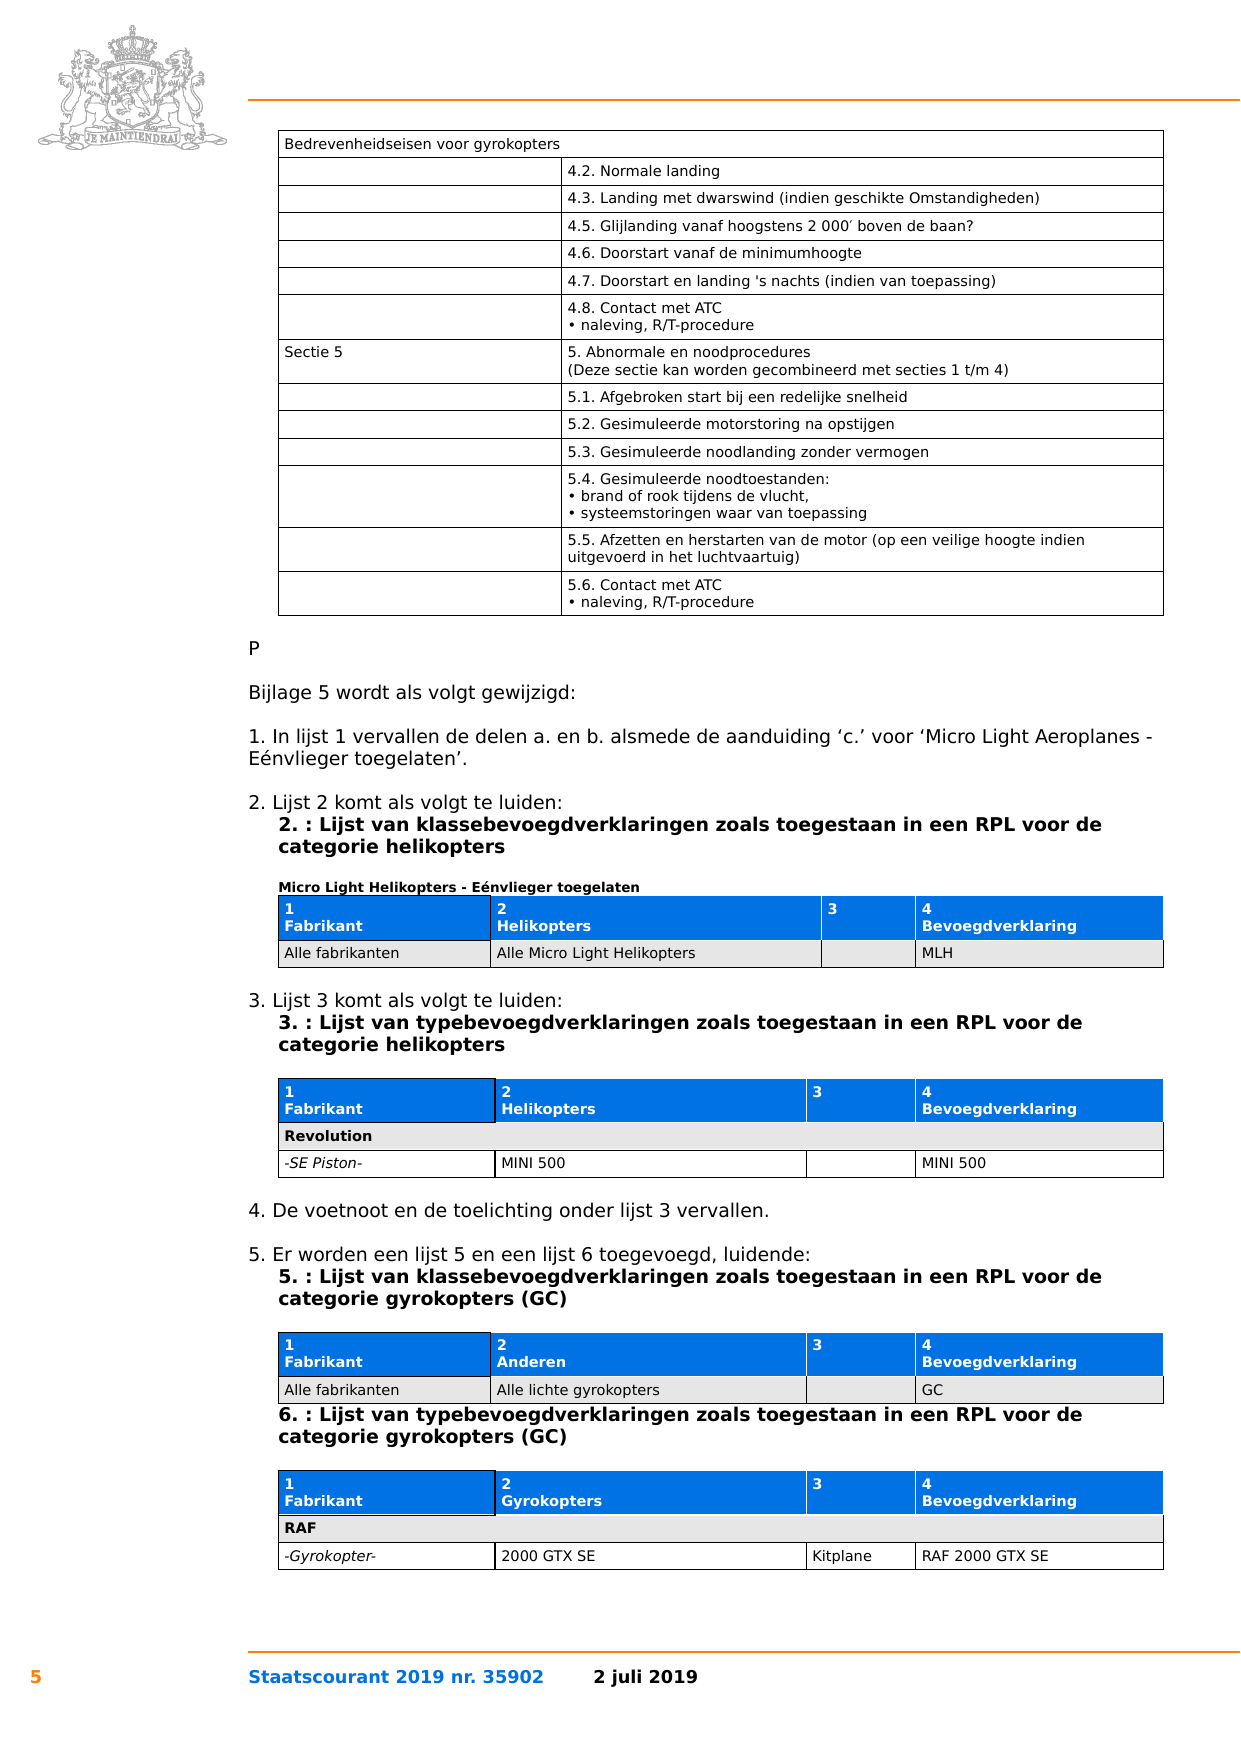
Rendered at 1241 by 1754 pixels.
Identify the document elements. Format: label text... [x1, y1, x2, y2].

table_header Bedrevenheidseisen voor gyrokopters [279, 131, 1163, 157]
text 5. Er worden een lijst 5 en een lijst 6 toegevoegd, luidende: [248, 1244, 1163, 1266]
table_cell [279, 241, 561, 267]
table_cell 4.5. Glijlanding vanaf hoogstens 2 000′ boven de baan? [562, 213, 1163, 239]
table_cell RAF 2000 GTX SE [916, 1543, 1163, 1569]
table_cell 5.5. Afzetten en herstarten van de motor (op een veilige hoogte indien uitgevoerd in het luchtvaartuig) [562, 528, 1163, 571]
table_header 2 Gyrokopters [496, 1471, 806, 1514]
table_cell 5.3. Gesimuleerde noodlanding zonder vermogen [562, 439, 1163, 465]
picture [38, 25, 227, 150]
table_header 3 [807, 1471, 915, 1514]
table_cell 3 [822, 896, 915, 940]
table_cell [279, 268, 561, 294]
table_cell [279, 295, 561, 339]
text P [248, 638, 1163, 660]
table_cell 4.6. Doorstart vanaf de minimumhoogte [562, 241, 1163, 267]
text 4. De voetnoot en de toelichting onder lijst 3 vervallen. [248, 1200, 1163, 1222]
table_cell [807, 1377, 915, 1403]
table_cell 4.8. Contact met ATC • naleving, R/T-procedure [562, 295, 1163, 339]
table_cell 1 Fabrikant [279, 896, 490, 940]
table_cell 2000 GTX SE [496, 1543, 806, 1569]
table_cell -Gyrokopter- [279, 1543, 494, 1569]
table_header 1 Fabrikant [279, 1471, 494, 1514]
text 2. : Lijst van klassebevoegdverklaringen zoals toegestaan in een RPL voor de categorie helikopters [278, 814, 1163, 858]
table_header 3 [807, 1079, 915, 1122]
text 3. Lijst 3 komt als volgt te luiden: [248, 990, 1163, 1012]
table_cell 5.6. Contact met ATC • naleving, R/T-procedure [562, 572, 1163, 615]
table_cell 4.7. Doorstart en landing 's nachts (indien van toepassing) [562, 268, 1163, 294]
table_cell [279, 213, 561, 239]
table_cell 4.2. Normale landing [562, 158, 1163, 185]
table_header 2 Helikopters [496, 1079, 806, 1122]
table_header 2 Anderen [491, 1333, 806, 1376]
table_cell 5.4. Gesimuleerde noodtoestanden: • brand of rook tijdens de vlucht, • systeemstoringen waar van toepassing [562, 466, 1163, 527]
table_cell 2 Helikopters [491, 896, 821, 940]
table_cell [279, 466, 561, 527]
table_cell [279, 384, 561, 410]
text Bijlage 5 wordt als volgt gewijzigd: [248, 682, 1163, 704]
table_cell [279, 439, 561, 465]
table_header Micro Light Helikopters - Eénvlieger toegelaten [278, 880, 1163, 895]
table_cell 5.1. Afgebroken start bij een redelijke snelheid [562, 384, 1163, 410]
table_cell GC [916, 1377, 1163, 1403]
table_cell [807, 1151, 915, 1177]
table_cell [279, 158, 561, 185]
table_cell [279, 528, 561, 571]
text 6. : Lijst van typebevoegdverklaringen zoals toegestaan in een RPL voor de categorie gyrokopters (GC) [278, 1404, 1163, 1448]
table_cell -SE Piston- [279, 1151, 494, 1177]
table_cell Alle Micro Light Helikopters [491, 941, 821, 967]
table_cell MLH [916, 941, 1163, 967]
table_cell Alle fabrikanten [279, 1377, 490, 1403]
table_cell [279, 572, 561, 615]
table_cell Revolution [279, 1123, 1163, 1149]
table_cell 4 Bevoegdverklaring [916, 896, 1163, 940]
table_cell RAF [279, 1516, 1163, 1542]
table_cell 5.2. Gesimuleerde motorstoring na opstijgen [562, 411, 1163, 438]
table_cell MINI 500 [916, 1151, 1163, 1177]
text 1. In lijst 1 vervallen de delen a. en b. alsmede de aanduiding ‘c.’ voor ‘Micro Light Aeroplanes - Eénvlieger toegelaten’. [248, 726, 1163, 770]
table_header 1 Fabrikant [279, 1333, 490, 1376]
table_cell MINI 500 [496, 1151, 806, 1177]
table_cell [279, 186, 561, 212]
table_header 4 Bevoegdverklaring [916, 1079, 1163, 1122]
table_header 1 Fabrikant [279, 1079, 494, 1122]
text 2. Lijst 2 komt als volgt te luiden: [248, 792, 1163, 814]
table_header 4 Bevoegdverklaring [916, 1471, 1163, 1514]
table_cell [279, 411, 561, 438]
table_cell [822, 941, 915, 967]
text 5. : Lijst van klassebevoegdverklaringen zoals toegestaan in een RPL voor de categorie gyrokopters (GC) [278, 1266, 1163, 1310]
table_cell Alle lichte gyrokopters [491, 1377, 806, 1403]
table_header 3 [807, 1333, 915, 1376]
table_cell 4.3. Landing met dwarswind (indien geschikte Omstandigheden) [562, 186, 1163, 212]
table_header 4 Bevoegdverklaring [916, 1333, 1163, 1376]
table_cell 5. Abnormale en noodprocedures (Deze sectie kan worden gecombineerd met secties 1 t/m 4) [562, 340, 1163, 383]
text 3. : Lijst van typebevoegdverklaringen zoals toegestaan in een RPL voor de categorie helikopters [278, 1012, 1163, 1056]
table_cell Kitplane [807, 1543, 915, 1569]
table_cell Sectie 5 [279, 340, 561, 383]
table_cell Alle fabrikanten [279, 941, 490, 967]
